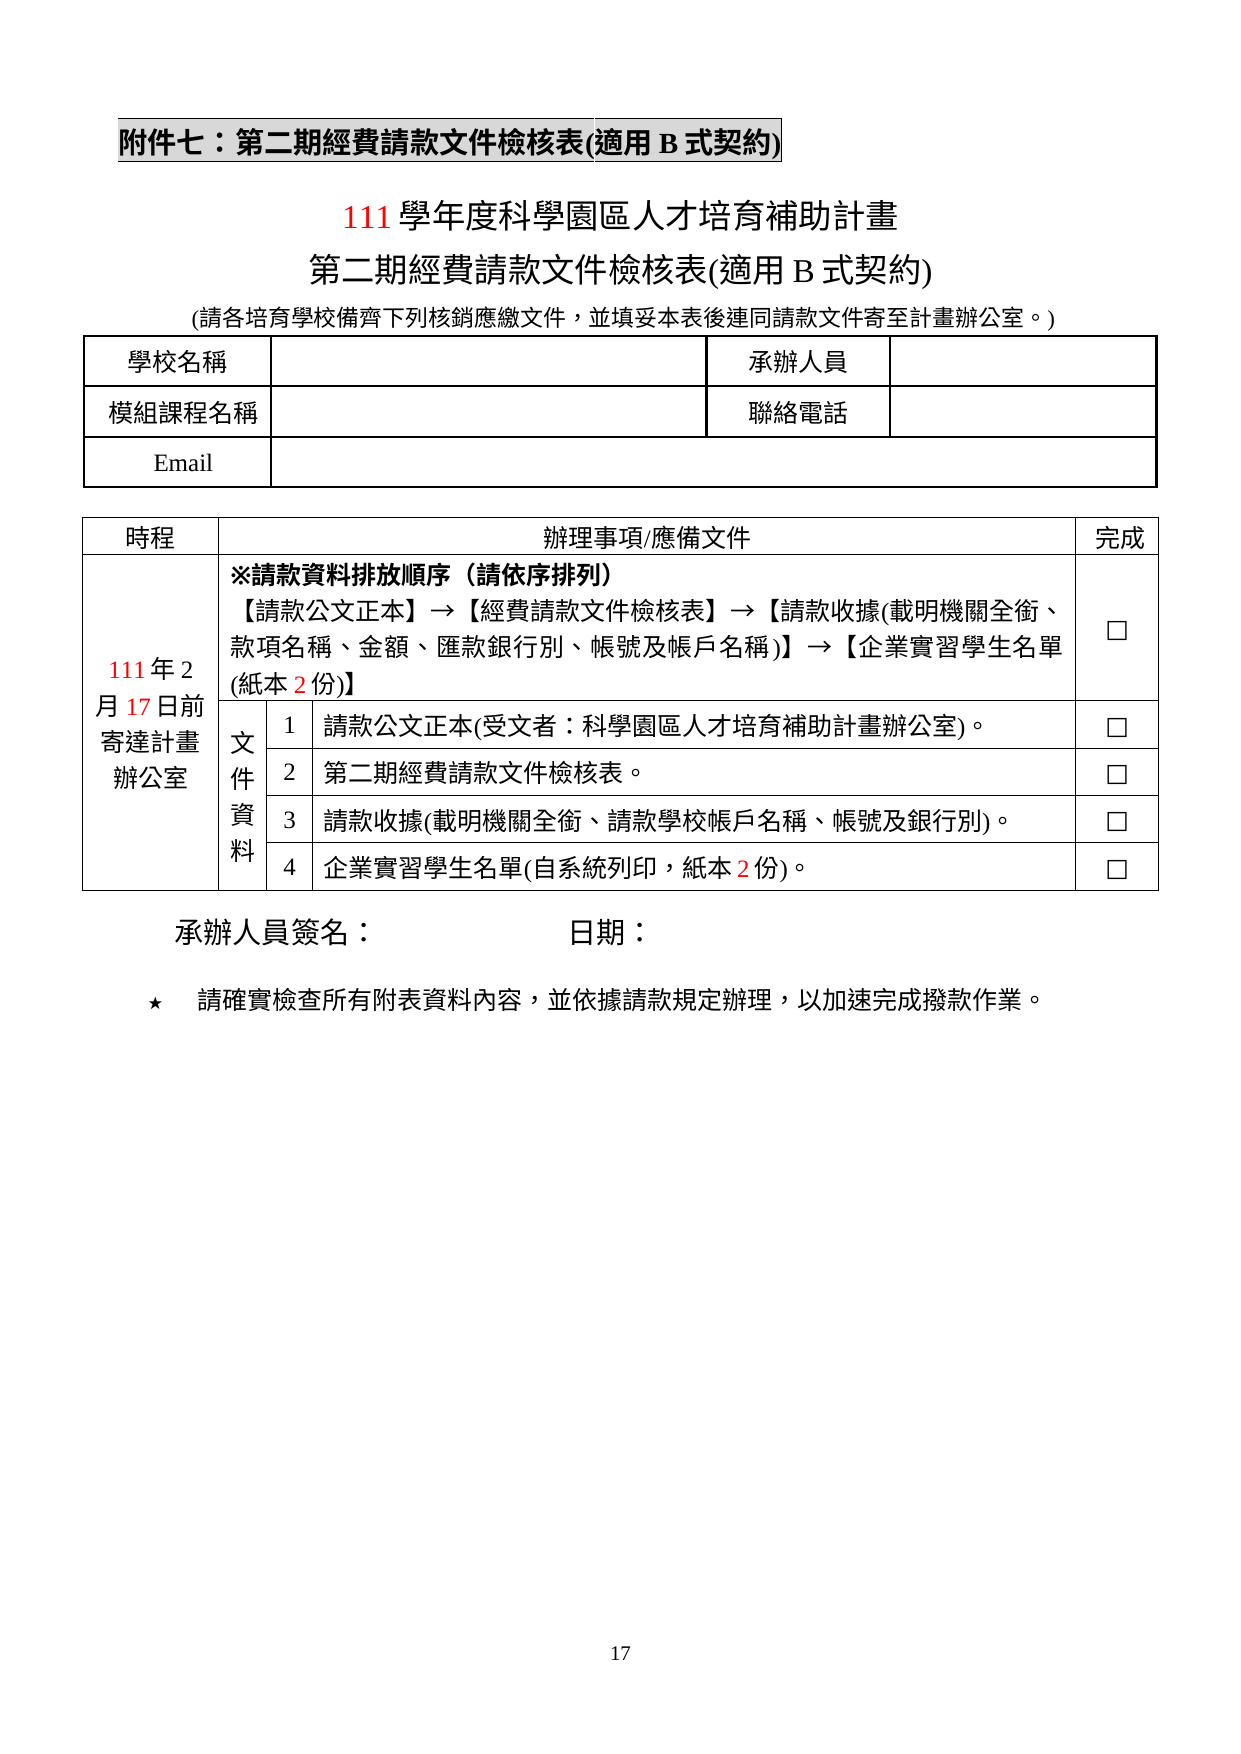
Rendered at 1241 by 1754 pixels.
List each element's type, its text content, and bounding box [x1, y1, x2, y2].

text 第二期經費請款文件檢核表(適用B式契約) [118, 239, 1122, 293]
table_cell 模組課程名稱 [85, 387, 270, 436]
table_cell Email [85, 438, 270, 486]
table_cell 1 [267, 701, 312, 748]
text 111學年度科學園區人才培育補助計畫 [118, 185, 1122, 239]
table_cell ※請款資料排放順序（請依序排列） 【請款公文正本】→【經費請款文件檢核表】→【請款收據(載明機關全銜、款項名稱、金額、匯款銀行別、帳號及帳戶名稱)】→【企業實習學生名單(紙本2份)】 [219, 555, 1075, 700]
list 請確實檢查所有附表資料內容，並依據請款規定辦理，以加速完成撥款作業。 [148, 980, 1122, 1017]
table_cell □ [1076, 843, 1158, 889]
table_cell 請款收據(載明機關全銜、請款學校帳戶名稱、帳號及銀行別)。 [313, 796, 1075, 842]
table_cell 企業實習學生名單(自系統列印，紙本2份)。 [313, 843, 1075, 889]
table_header 辦理事項/應備文件 [219, 518, 1075, 554]
table_cell 請款公文正本(受文者：科學園區人才培育補助計畫辦公室)。 [313, 701, 1075, 748]
table_cell 4 [267, 843, 312, 889]
table_cell [272, 438, 1155, 486]
table_header 時程 [83, 518, 218, 554]
subtitle 附件七：第二期經費請款文件檢核表(適用B式契約) [118, 119, 781, 161]
table_cell 3 [267, 796, 312, 842]
table_cell 第二期經費請款文件檢核表。 [313, 749, 1075, 795]
table_cell [272, 387, 705, 436]
text 承辦人員簽名： 日期： [118, 909, 1122, 952]
table_header 完成 [1076, 518, 1158, 554]
table_header [891, 337, 1155, 385]
table_cell □ [1076, 555, 1158, 700]
table_header 承辦人員 [708, 337, 889, 385]
text (請各培育學校備齊下列核銷應繳文件，並填妥本表後連同請款文件寄至計畫辦公室。) [118, 293, 1122, 335]
table_cell 2 [267, 749, 312, 795]
table_cell □ [1076, 701, 1158, 748]
table_cell □ [1076, 749, 1158, 795]
table_cell 聯絡電話 [708, 387, 889, 436]
table_cell [891, 387, 1155, 436]
table_cell 111年2月17日前寄達計畫辦公室 [83, 555, 218, 889]
subtitle [782, 118, 1122, 162]
table_header 學校名稱 [85, 337, 270, 385]
table_cell 文件資料 [219, 701, 266, 889]
table_cell □ [1076, 796, 1158, 842]
table_header [272, 337, 705, 385]
